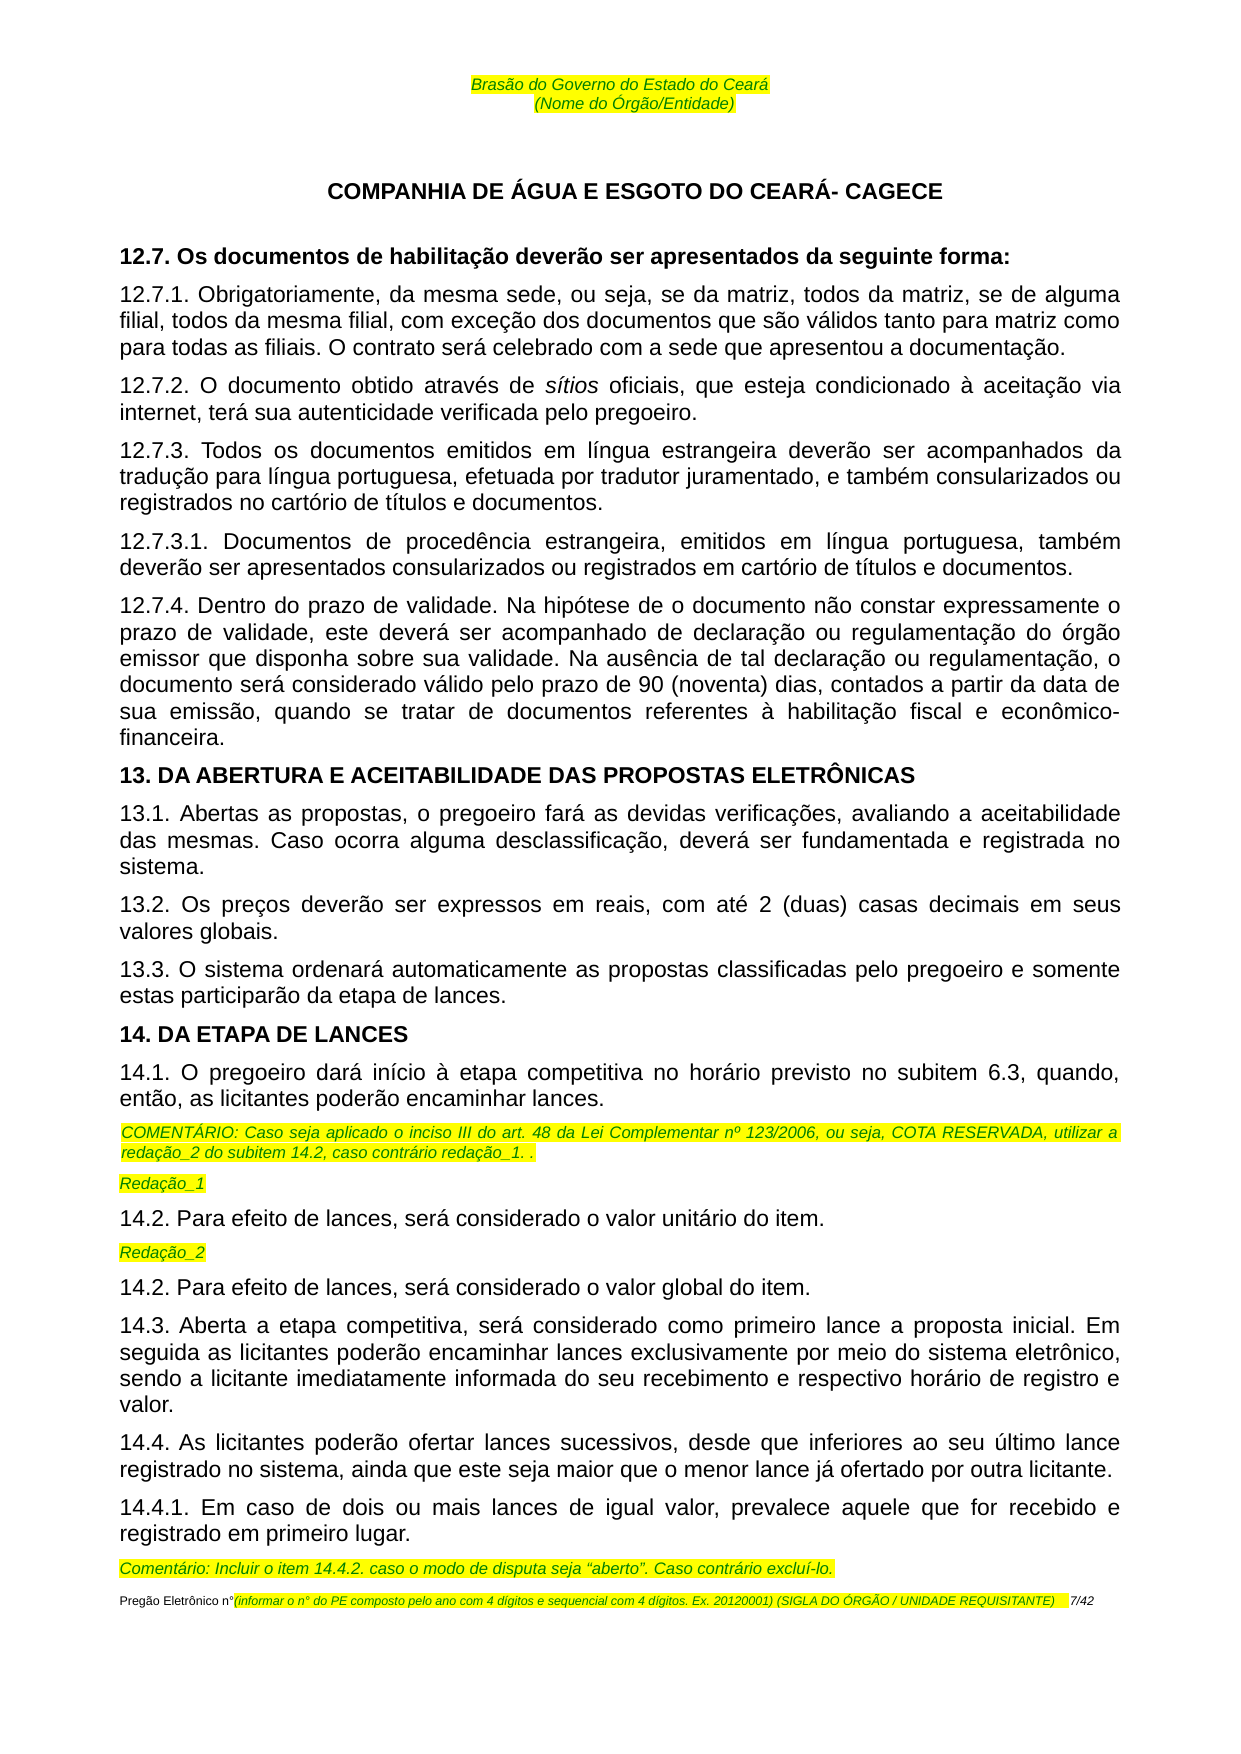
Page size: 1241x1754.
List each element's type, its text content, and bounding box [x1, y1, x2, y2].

text 12.7.4. Dentro do prazo de validade. Na hipótese de o documento não constar expressamente o prazo de validade, este deverá ser acompanhado de declaração ou regulamentação do órgão emissor que disponha sobre sua validade. Na ausência de tal declaração ou regulamentação, o documento será considerado válido pelo prazo de 90 (noventa) dias, contados a partir da data de sua emissão, quando se tratar de documentos referentes à habilitação fiscal e econômico-financeira. [119, 592, 1121, 750]
text 13.3. O sistema ordenará automaticamente as propostas classificadas pelo pregoeiro e somente estas participarão da etapa de lances. [119, 956, 1121, 1009]
text 12.7.3.1. Documentos de procedência estrangeira, emitidos em língua portuguesa, também deverão ser apresentados consularizados ou registrados em cartório de títulos e documentos. [119, 528, 1121, 580]
text 13.2. Os preços deverão ser expressos em reais, com até 2 (duas) casas decimais em seus valores globais. [119, 891, 1121, 944]
text 12.7.2. O documento obtido através de sítios oficiais, que esteja condicionado à aceitação via internet, terá sua autenticidade verificada pelo pregoeiro. [119, 372, 1121, 425]
text Comentário: Incluir o item 14.4.2. caso o modo de disputa seja “aberto”. Caso contrário excluí-lo. [119, 1558, 1121, 1578]
text Redação_2 [119, 1243, 1120, 1262]
text 14.4. As licitantes poderão ofertar lances sucessivos, desde que inferiores ao seu último lance registrado no sistema, ainda que este seja maior que o menor lance já ofertado por outra licitante. [119, 1429, 1121, 1482]
text 14.2. Para efeito de lances, será considerado o valor unitário do item. [119, 1204, 1121, 1231]
text COMENTÁRIO: Caso seja aplicado o inciso III do art. 48 da Lei Complementar nº 123/2006, ou seja, COTA RESERVADA, utilizar a redação_2 do subitem 14.2, caso contrário redação_1. . [121, 1123, 1121, 1162]
text 14.2. Para efeito de lances, será considerado o valor global do item. [119, 1274, 1121, 1300]
text 14. DA ETAPA DE LANCES [119, 1021, 1121, 1047]
text 12.7.3. Todos os documentos emitidos em língua estrangeira deverão ser acompanhados da tradução para língua portuguesa, efetuada por tradutor juramentado, e também consularizados ou registrados no cartório de títulos e documentos. [119, 437, 1121, 516]
text 14.4.1. Em caso de dois ou mais lances de igual valor, prevalece aquele que for recebido e registrado em primeiro lugar. [119, 1494, 1121, 1547]
text 12.7. Os documentos de habilitação deverão ser apresentados da seguinte forma: [119, 243, 1121, 269]
text 14.3. Aberta a etapa competitiva, será considerado como primeiro lance a proposta inicial. Em seguida as licitantes poderão encaminhar lances exclusivamente por meio do sistema eletrônico, sendo a licitante imediatamente informada do seu recebimento e respectivo horário de registro e valor. [119, 1312, 1121, 1417]
text 14.1. O pregoeiro dará início à etapa competitiva no horário previsto no subitem 6.3, quando, então, as licitantes poderão encaminhar lances. [119, 1059, 1121, 1111]
text 12.7.1. Obrigatoriamente, da mesma sede, ou seja, se da matriz, todos da matriz, se de alguma filial, todos da mesma filial, com exceção dos documentos que são válidos tanto para matriz como para todas as filiais. O contrato será celebrado com a sede que apresentou a documentação. [119, 281, 1121, 360]
text 13.1. Abertas as propostas, o pregoeiro fará as devidas verificações, avaliando a aceitabilidade das mesmas. Caso ocorra alguma desclassificação, deverá ser fundamentada e registrada no sistema. [119, 800, 1121, 879]
text 13. DA ABERTURA E ACEITABILIDADE DAS PROPOSTAS ELETRÔNICAS [119, 762, 1121, 788]
text Redação_1 [119, 1173, 1120, 1193]
